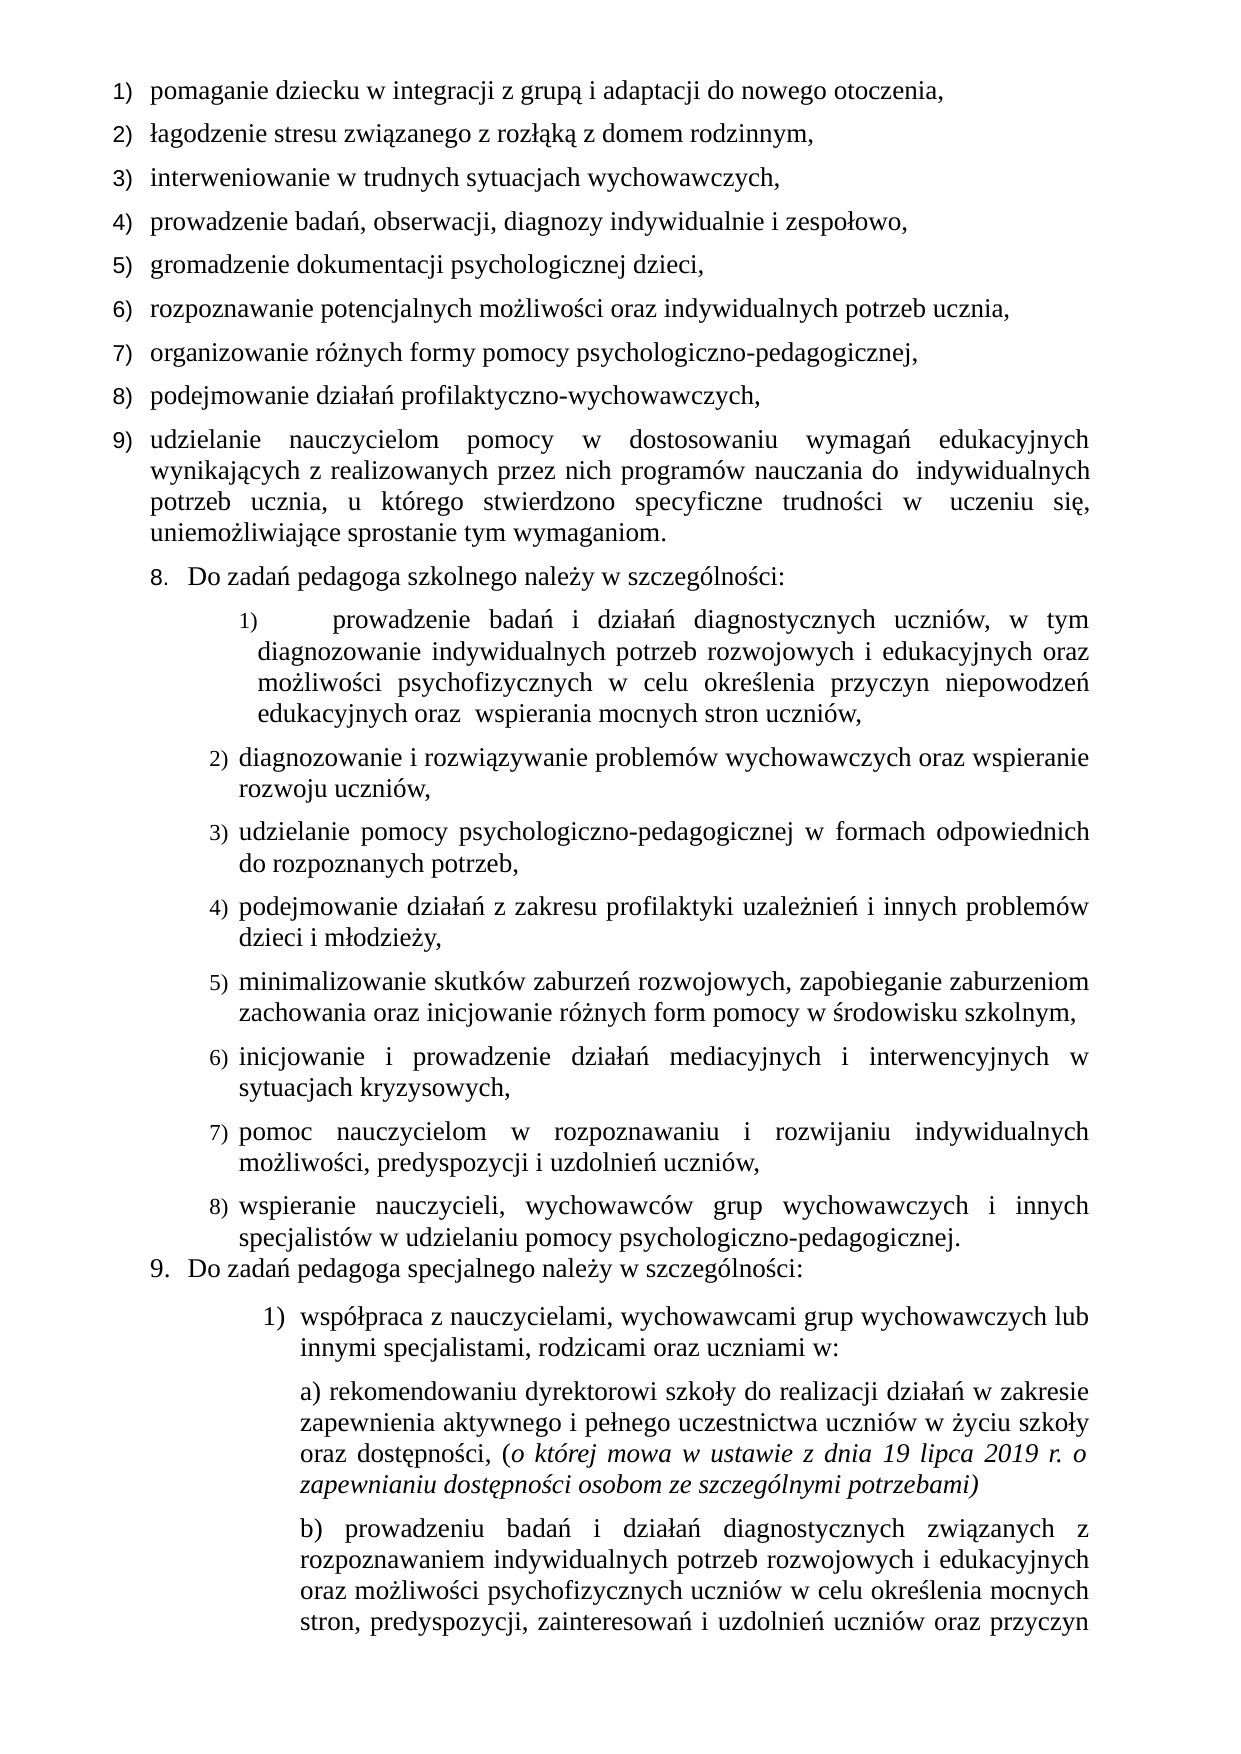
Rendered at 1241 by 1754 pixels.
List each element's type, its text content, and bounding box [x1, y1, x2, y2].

list Do zadań pedagoga specjalnego należy w szczególności: [150, 1252, 1090, 1283]
list organizowanie różnych formy pomocy psychologiczno-pedagogicznej, [112, 336, 1090, 367]
list pomoc nauczycielom w rozpoznawaniu i rozwijaniu indywidualnych możliwości, predyspozycji i uzdolnień uczniów, [209, 1115, 1090, 1177]
list współpraca z nauczycielami, wychowawcami grup wychowawczych lub innymi specjalistami, rodzicami oraz uczniami w: [262, 1300, 1090, 1362]
list udzielanie nauczycielom pomocy w dostosowaniu wymagań edukacyjnych wynikających z realizowanych przez nich programów nauczania do indywidualnych potrzeb ucznia, u którego stwierdzono specyficzne trudności w uczeniu się, uniemożliwiające sprostanie tym wymaganiom. [112, 423, 1090, 547]
list diagnozowanie i rozwiązywanie problemów wychowawczych oraz wspieranie rozwoju uczniów, [209, 741, 1090, 803]
list interweniowanie w trudnych sytuacjach wychowawczych, [112, 161, 1090, 192]
list inicjowanie i prowadzenie działań mediacyjnych i interwencyjnych w sytuacjach kryzysowych, [209, 1040, 1090, 1102]
list b) prowadzeniu badań i działań diagnostycznych związanych z rozpoznawaniem indywidualnych potrzeb rozwojowych i edukacyjnych oraz możliwości psychofizycznych uczniów w celu określenia mocnych stron, predyspozycji, zainteresowań i uzdolnień uczniów oraz przyczyn [300, 1512, 1090, 1636]
list podejmowanie działań profilaktyczno-wychowawczych, [112, 379, 1090, 410]
list prowadzenie badań, obserwacji, diagnozy indywidualnie i zespołowo, [112, 205, 1090, 236]
list gromadzenie dokumentacji psychologicznej dzieci, [112, 248, 1090, 279]
list prowadzenie badań i działań diagnostycznych uczniów, w tym diagnozowanie indywidualnych potrzeb rozwojowych i edukacyjnych oraz możliwości psychofizycznych w celu określenia przyczyn niepowodzeń edukacyjnych oraz wspierania mocnych stron uczniów, [238, 604, 1090, 728]
list minimalizowanie skutków zaburzeń rozwojowych, zapobieganie zaburzeniom zachowania oraz inicjowanie różnych form pomocy w środowisku szkolnym, [209, 965, 1090, 1027]
list pomaganie dziecku w integracji z grupą i adaptacji do nowego otoczenia, [112, 74, 1090, 105]
list wspieranie nauczycieli, wychowawców grup wychowawczych i innych specjalistów w udzielaniu pomocy psychologiczno-pedagogicznej. [209, 1189, 1090, 1252]
list rozpoznawanie potencjalnych możliwości oraz indywidualnych potrzeb ucznia, [112, 292, 1090, 323]
list udzielanie pomocy psychologiczno-pedagogicznej w formach odpowiednich do rozpoznanych potrzeb, [209, 816, 1090, 878]
list łagodzenie stresu związanego z rozłąką z domem rodzinnym, [112, 117, 1090, 148]
list podejmowanie działań z zakresu profilaktyki uzależnień i innych problemów dzieci i młodzieży, [209, 890, 1090, 953]
list a) rekomendowaniu dyrektorowi szkoły do realizacji działań w zakresie zapewnienia aktywnego i pełnego uczestnictwa uczniów w życiu szkoły oraz dostępności, (o której mowa w ustawie z dnia 19 lipca 2019 r. o zapewnianiu dostępności osobom ze szczególnymi potrzebami) [300, 1375, 1090, 1499]
list Do zadań pedagoga szkolnego należy w szczególności: [150, 560, 1090, 591]
